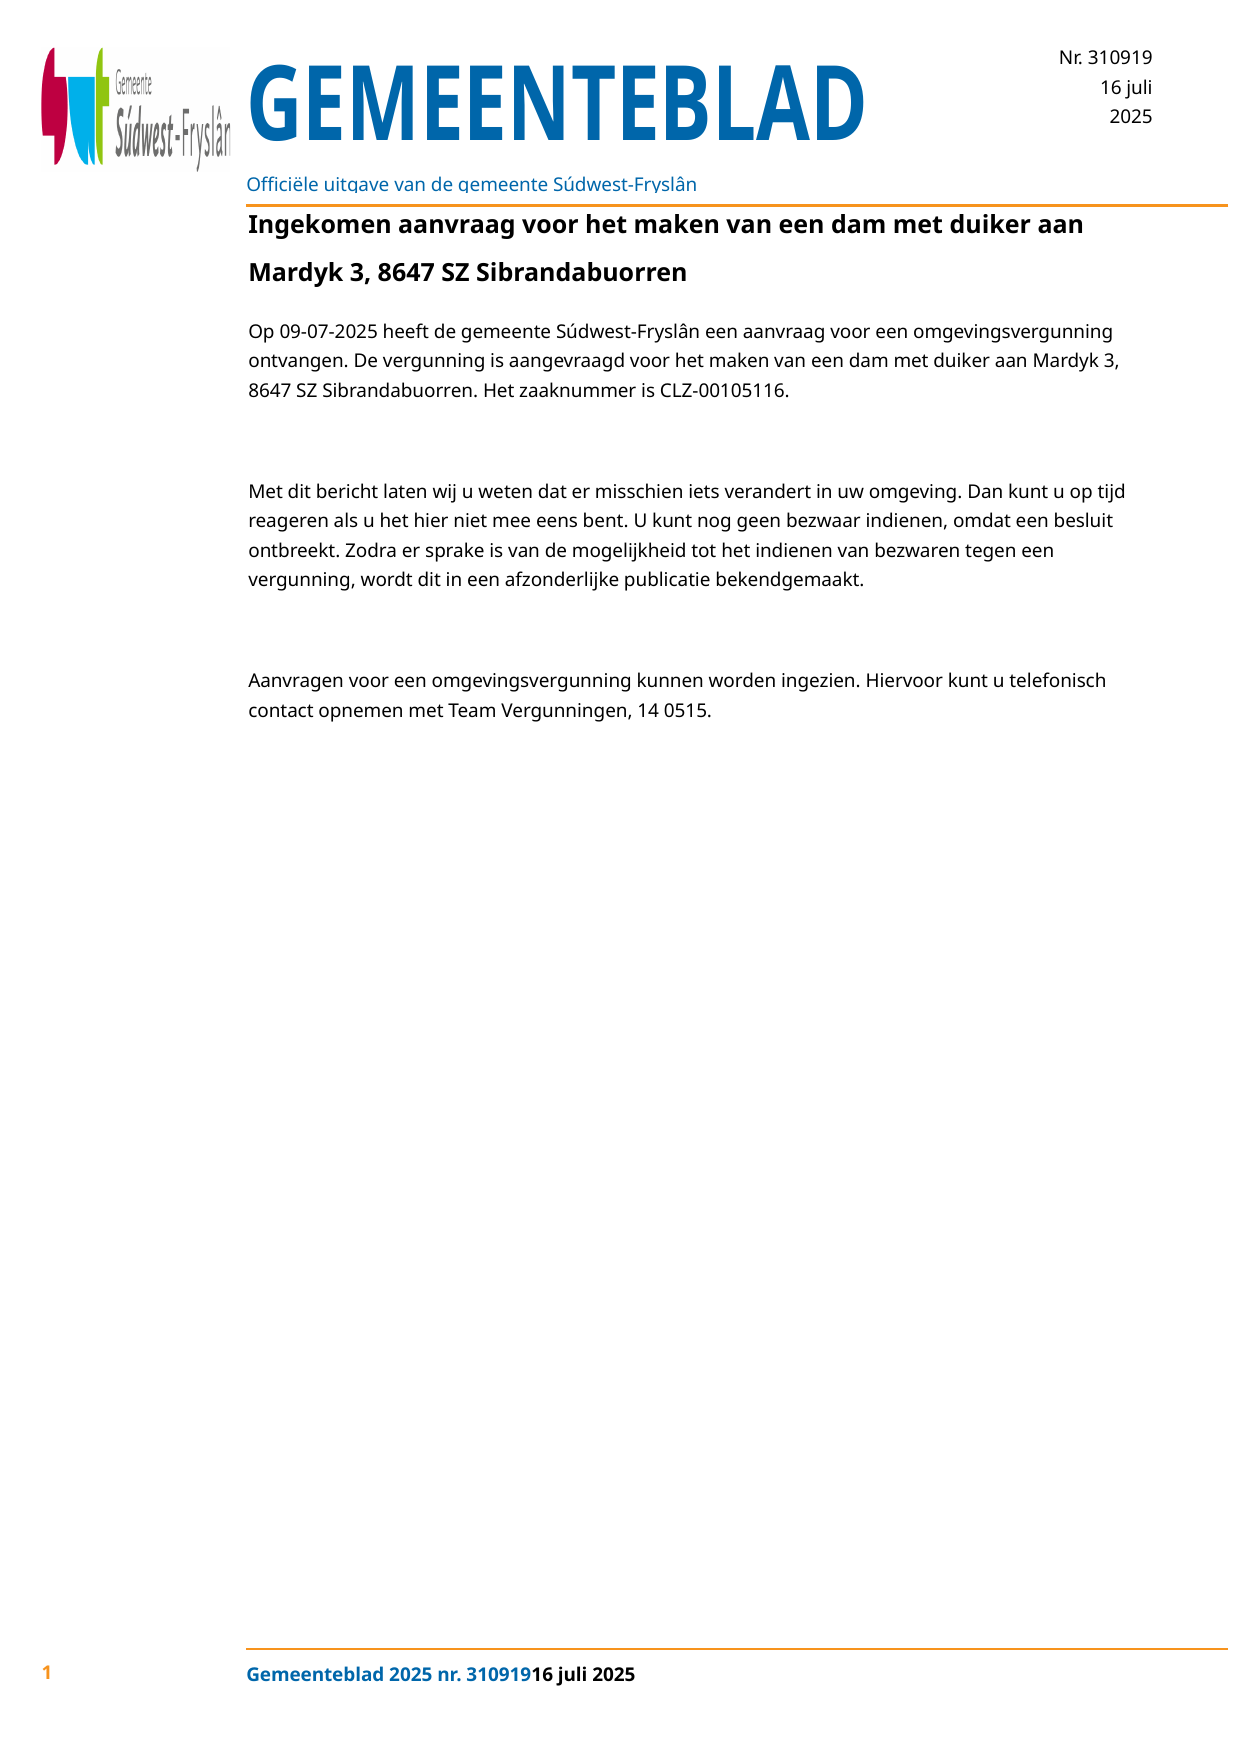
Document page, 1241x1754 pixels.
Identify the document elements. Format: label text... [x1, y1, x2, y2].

text Ingekomen aanvraag voor het maken van een dam met duiker aan Mardyk 3, 8647 SZ Sibrandabuorren [248, 207, 1152, 288]
text Aanvragen voor een omgevingsvergunning kunnen worden ingezien. Hiervoor kunt u telefonisch contact opnemen met Team Vergunningen, 14 0515. [248, 667, 1152, 723]
text Met dit bericht laten wij u weten dat er misschien iets verandert in uw omgeving. Dan kunt u op tijd reageren als u het hier niet mee eens bent. U kunt nog geen bezwaar indienen, omdat een besluit ontbreekt. Zodra er sprake is van de mogelijkheid tot het indienen van bezwaren tegen een vergunning, wordt dit in een afzonderlijke publicatie bekendgemaakt. [248, 478, 1152, 592]
picture [41, 47, 231, 172]
text Op 09-07-2025 heeft de gemeente Súdwest-Fryslân een aanvraag voor een omgevingsvergunning ontvangen. De vergunning is aangevraagd voor het maken van een dam met duiker aan Mardyk 3, 8647 SZ Sibrandabuorren. Het zaaknummer is CLZ-00105116. [248, 318, 1152, 403]
